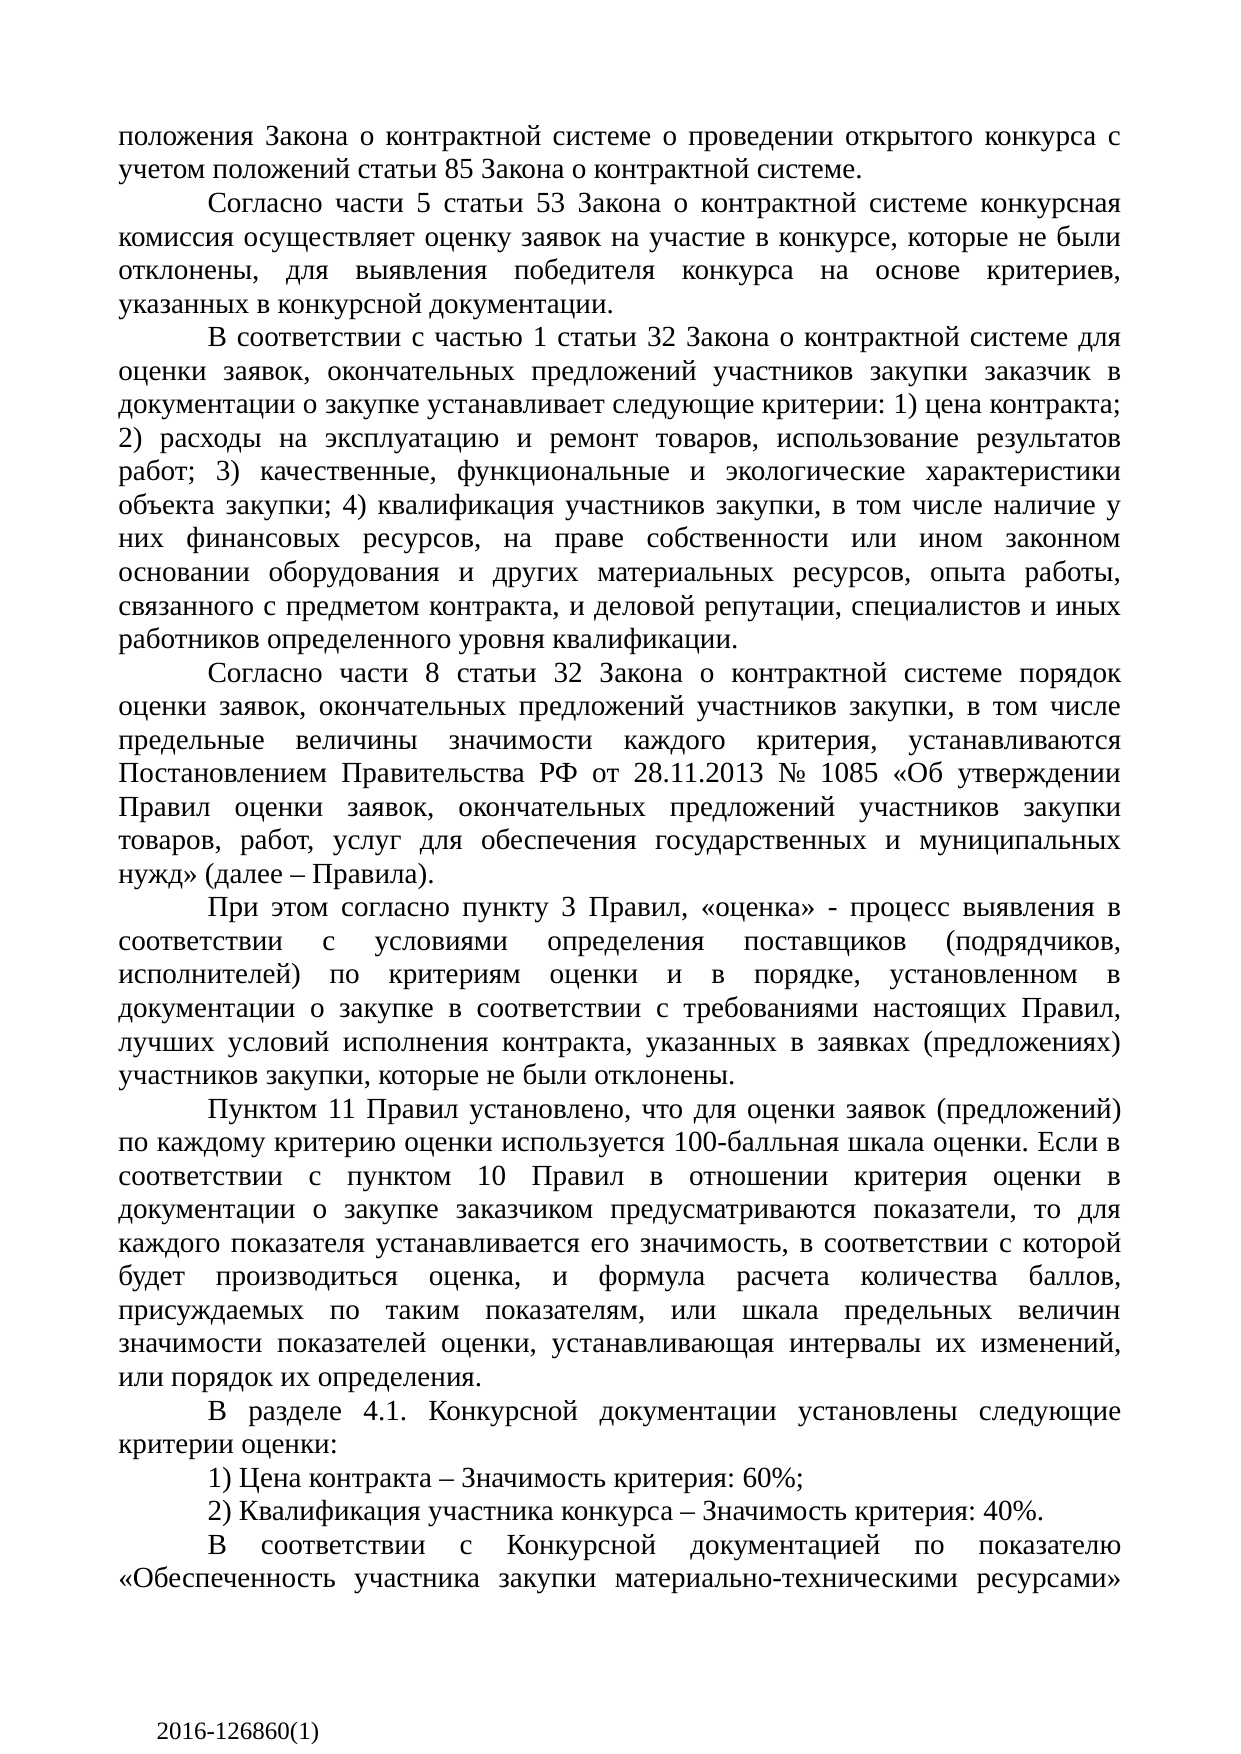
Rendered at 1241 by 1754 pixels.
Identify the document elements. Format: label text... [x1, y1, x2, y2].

text Согласно части 8 статьи 32 Закона о контрактной системе порядок оценки заявок, окончательных предложений участников закупки, в том числе предельные величины значимости каждого критерия, устанавливаются Постановлением Правительства РФ от 28.11.2013 № 1085 «Об утверждении Правил оценки заявок, окончательных предложений участников закупки товаров, работ, услуг для обеспечения государственных и муниципальных нужд» (далее – Правила). [118, 655, 1122, 889]
text Согласно части 5 статьи 53 Закона о контрактной системе конкурсная комиссия осуществляет оценку заявок на участие в конкурсе, которые не были отклонены, для выявления победителя конкурса на основе критериев, указанных в конкурсной документации. [118, 185, 1122, 319]
text Пунктом 11 Правил установлено, что для оценки заявок (предложений) по каждому критерию оценки используется 100-балльная шкала оценки. Если в соответствии с пунктом 10 Правил в отношении критерия оценки в документации о закупке заказчиком предусматриваются показатели, то для каждого показателя устанавливается его значимость, в соответствии с которой будет производиться оценка, и формула расчета количества баллов, присуждаемых по таким показателям, или шкала предельных величин значимости показателей оценки, устанавливающая интервалы их изменений, или порядок их определения. [118, 1091, 1122, 1393]
text В соответствии с частью 1 статьи 32 Закона о контрактной системе для оценки заявок, окончательных предложений участников закупки заказчик в документации о закупке устанавливает следующие критерии: 1) цена контракта; 2) расходы на эксплуатацию и ремонт товаров, использование результатов работ; 3) качественные, функциональные и экологические характеристики объекта закупки; 4) квалификация участников закупки, в том числе наличие у них финансовых ресурсов, на праве собственности или ином законном основании оборудования и других материальных ресурсов, опыта работы, связанного с предметом контракта, и деловой репутации, специалистов и иных работников определенного уровня квалификации. [118, 319, 1122, 655]
text В соответствии с Конкурсной документацией по показателю «Обеспеченность участника закупки материально-техническими ресурсами» [118, 1527, 1122, 1594]
text 1) Цена контракта – Значимость критерия: 60%; [118, 1460, 1122, 1493]
text 2) Квалификация участника конкурса – Значимость критерия: 40%. [118, 1493, 1122, 1527]
text В разделе 4.1. Конкурсной документации установлены следующие критерии оценки: [118, 1393, 1122, 1460]
text положения Закона о контрактной системе о проведении открытого конкурса с учетом положений статьи 85 Закона о контрактной системе. [118, 118, 1122, 185]
text При этом согласно пункту 3 Правил, «оценка» - процесс выявления в соответствии с условиями определения поставщиков (подрядчиков, исполнителей) по критериям оценки и в порядке, установленном в документации о закупке в соответствии с требованиями настоящих Правил, лучших условий исполнения контракта, указанных в заявках (предложениях) участников закупки, которые не были отклонены. [118, 889, 1122, 1091]
